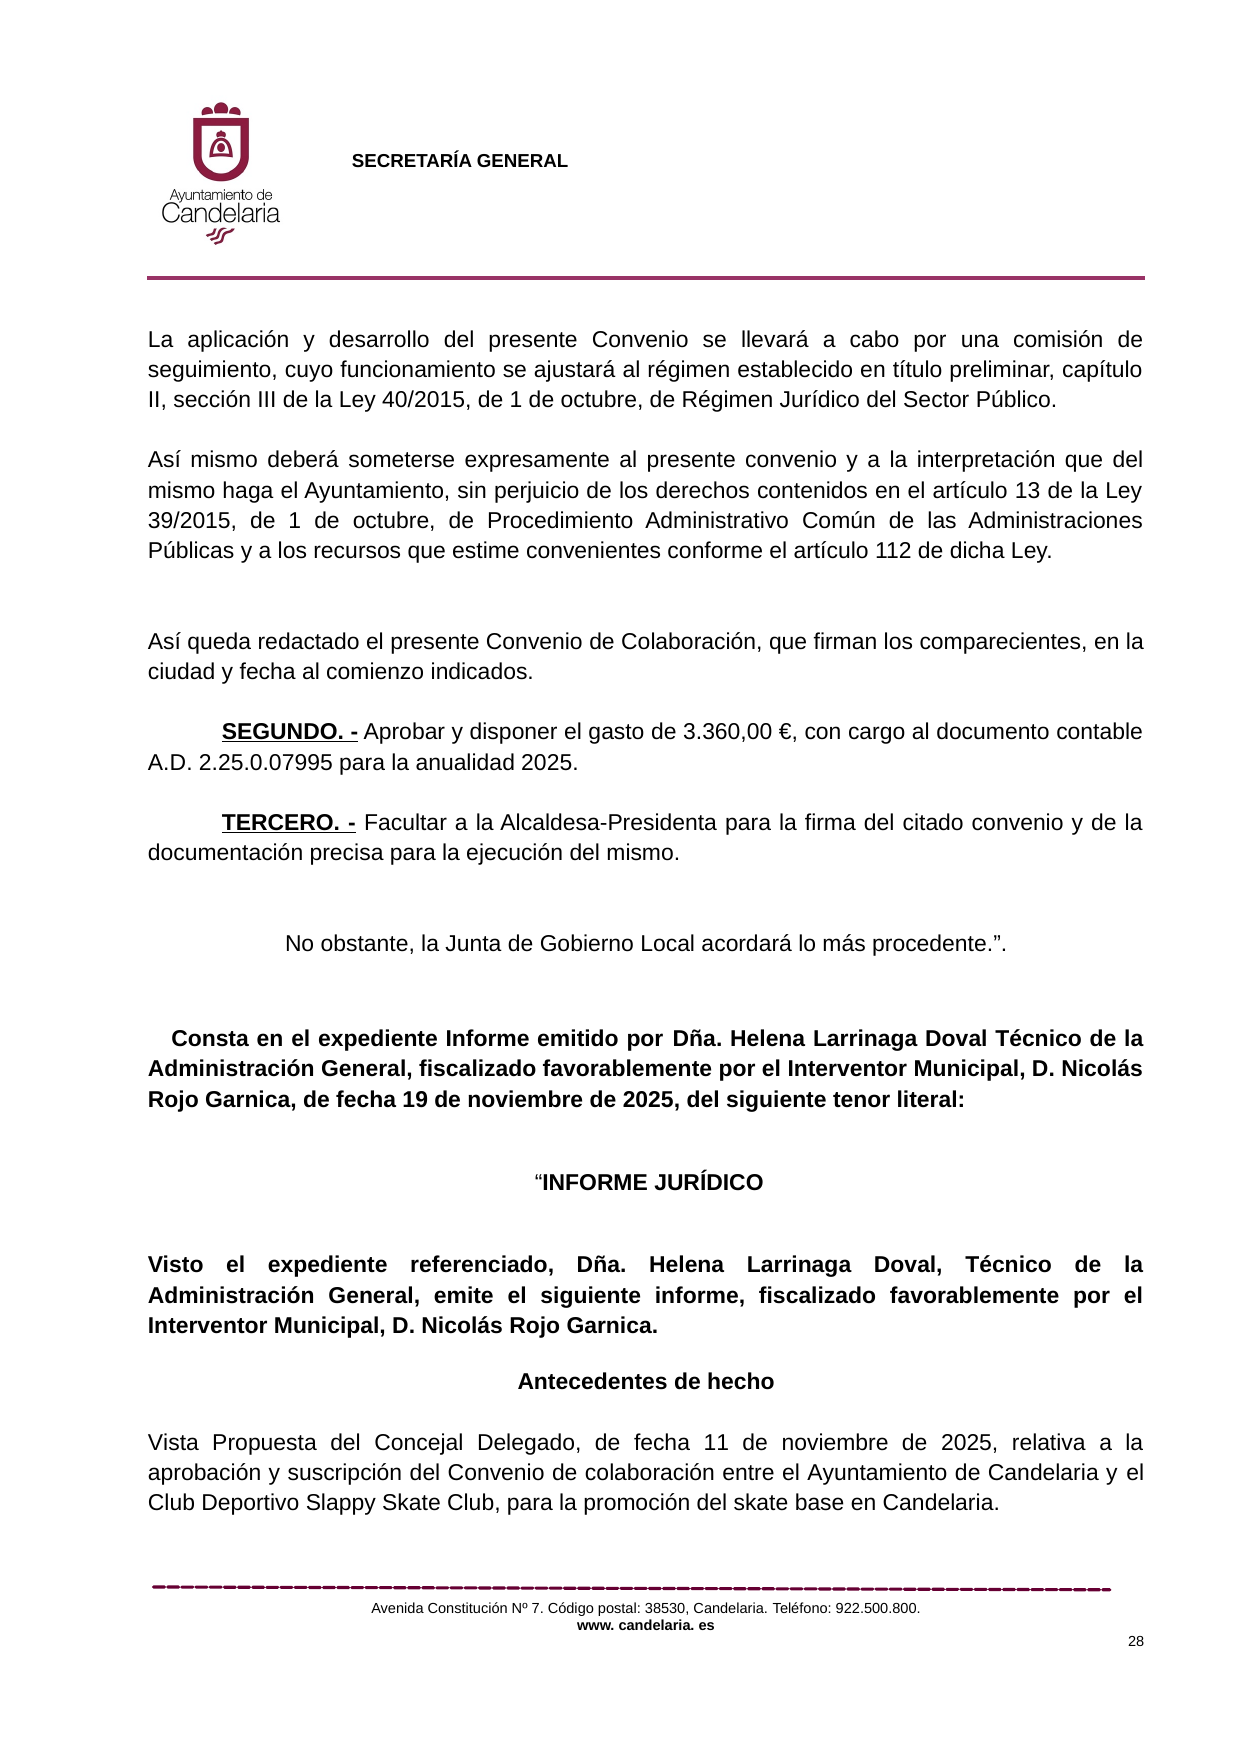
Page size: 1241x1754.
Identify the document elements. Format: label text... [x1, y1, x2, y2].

text TERCERO. - Facultar a la Alcaldesa-Presidenta para la firma del citado convenio y de la documentación precisa para la ejecución del mismo. [148, 809, 1144, 865]
text Así mismo deberá someterse expresamente al presente convenio y a la interpretación que del mismo haga el Ayuntamiento, sin perjuicio de los derechos contenidos en el artículo 13 de la Ley 39/2015, de 1 de octubre, de Procedimiento Administrativo Común de las Administraciones Públicas y a los recursos que estime convenientes conforme el artículo 112 de dicha Ley. [148, 446, 1144, 563]
text Visto el expediente referenciado, Dña. Helena Larrinaga Doval, Técnico de la Administración General, emite el siguiente informe, fiscalizado favorablemente por el Interventor Municipal, D. Nicolás Rojo Garnica. [148, 1251, 1144, 1338]
text SEGUNDO. - Aprobar y disponer el gasto de 3.360,00 €, con cargo al documento contable A.D. 2.25.0.07995 para la anualidad 2025. [148, 718, 1144, 775]
text No obstante, la Junta de Gobierno Local acordará lo más procedente.”. [148, 930, 1144, 956]
text Así queda redactado el presente Convenio de Colaboración, que firman los comparecientes, en la ciudad y fecha al comienzo indicados. [148, 628, 1144, 684]
text Antecedentes de hecho [148, 1368, 1144, 1395]
text Vista Propuesta del Concejal Delegado, de fecha 11 de noviembre de 2025, relativa a la aprobación y suscripción del Convenio de colaboración entre el Ayuntamiento de Candelaria y el Club Deportivo Slappy Skate Club, para la promoción del skate base en Candelaria. [148, 1429, 1144, 1516]
text “INFORME JURÍDICO [148, 1168, 1144, 1195]
text La aplicación y desarrollo del presente Convenio se llevará a cabo por una comisión de seguimiento, cuyo funcionamiento se ajustará al régimen establecido en título preliminar, capítulo II, sección III de la Ley 40/2015, de 1 de octubre, de Régimen Jurídico del Sector Público. [148, 326, 1144, 412]
text Consta en el expediente Informe emitido por Dña. Helena Larrinaga Doval Técnico de la Administración General, fiscalizado favorablemente por el Interventor Municipal, D. Nicolás Rojo Garnica, de fecha 19 de noviembre de 2025, del siguiente tenor literal: [148, 1025, 1144, 1112]
